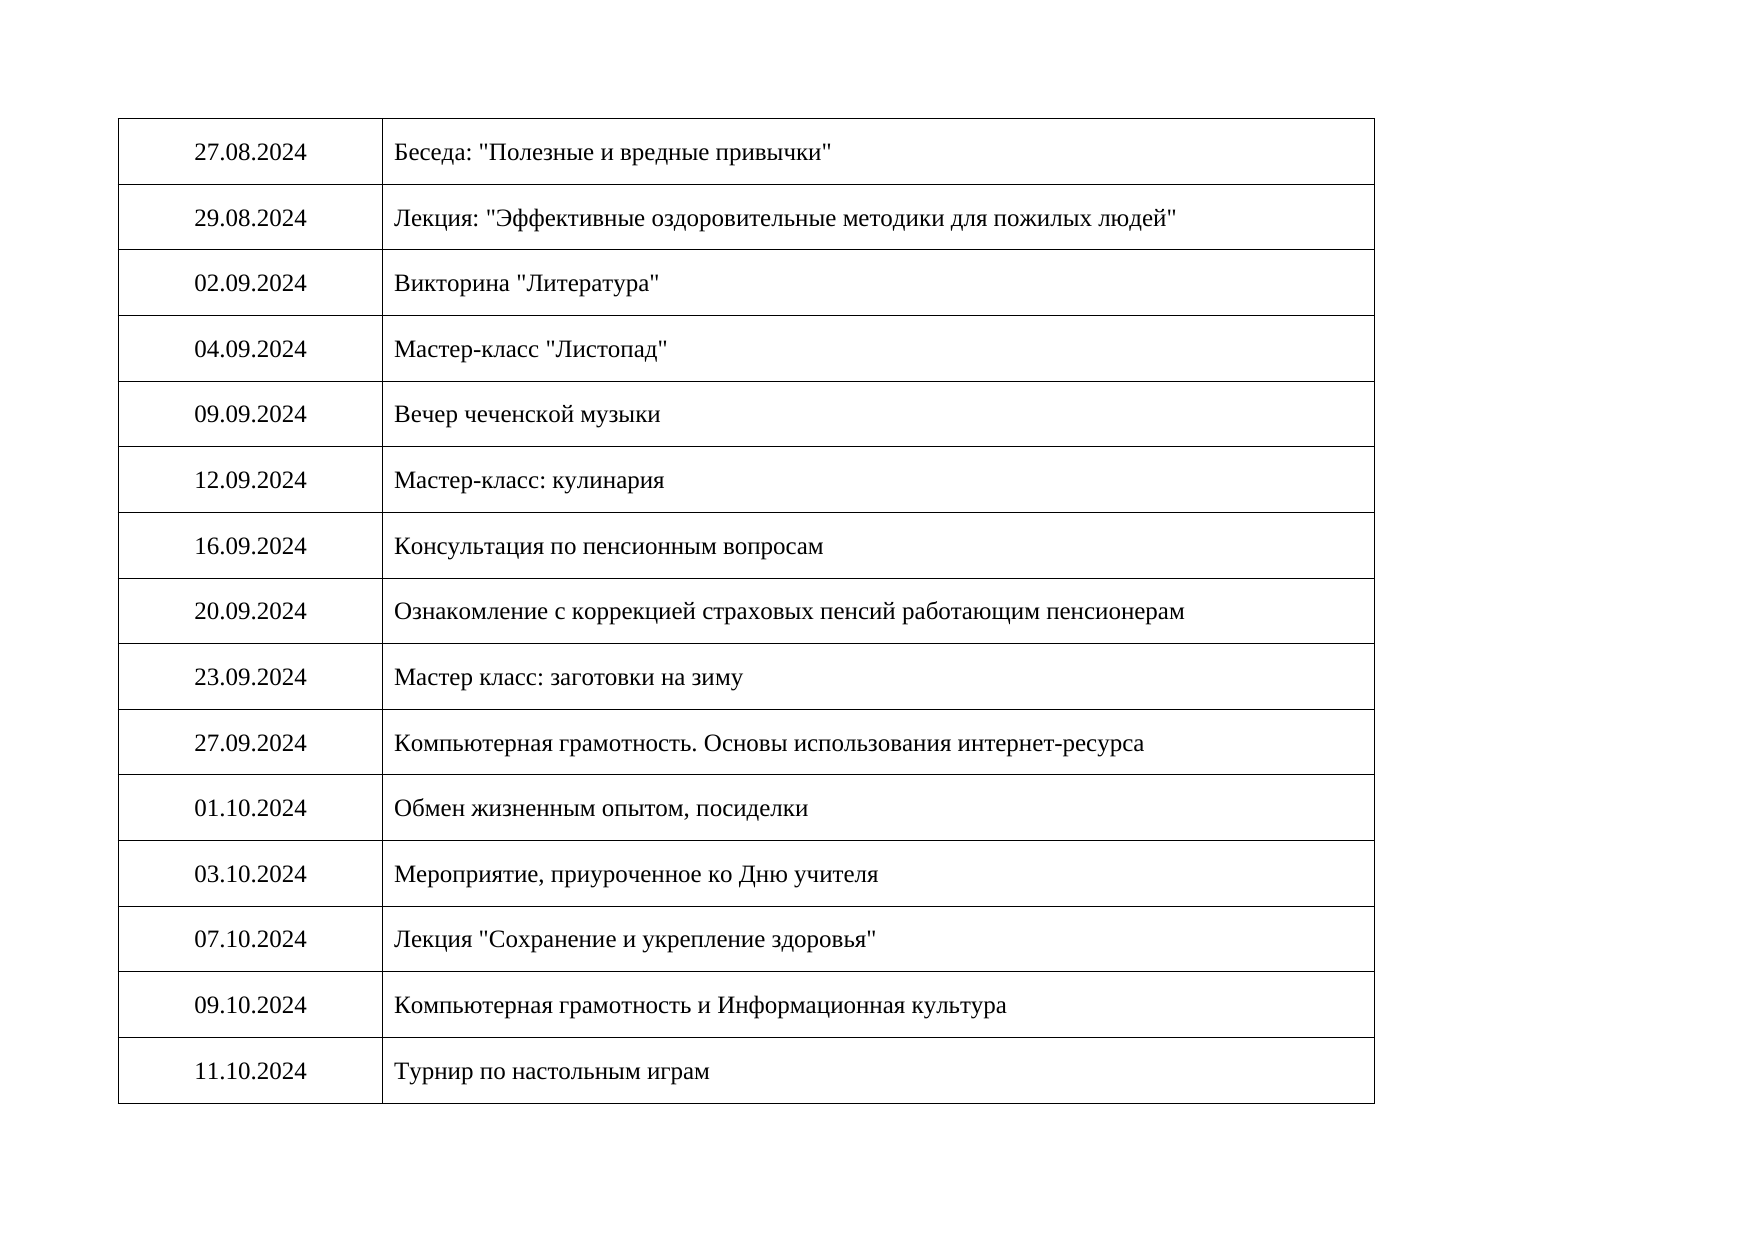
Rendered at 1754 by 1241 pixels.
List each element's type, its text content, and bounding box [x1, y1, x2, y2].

table_cell Ознакомление с коррекцией страховых пенсий работающим пенсионерам [383, 579, 1374, 643]
table_cell 29.08.2024 [119, 185, 382, 249]
table_cell Консультация по пенсионным вопросам [383, 513, 1374, 577]
table_cell 09.10.2024 [119, 972, 382, 1037]
table_cell Лекция: "Эффективные оздоровительные методики для пожилых людей" [383, 185, 1374, 249]
table_cell 20.09.2024 [119, 579, 382, 643]
table_cell Компьютерная грамотность. Основы использования интернет-ресурса [383, 710, 1374, 774]
table_cell 02.09.2024 [119, 250, 382, 315]
table_cell Компьютерная грамотность и Информационная культура [383, 972, 1374, 1037]
table_cell 27.09.2024 [119, 710, 382, 774]
table_cell Мастер-класс: кулинария [383, 447, 1374, 512]
table_cell 12.09.2024 [119, 447, 382, 512]
table_cell Мастер класс: заготовки на зиму [383, 644, 1374, 709]
table_cell Мастер-класс "Листопад" [383, 316, 1374, 381]
table_cell Турнир по настольным играм [383, 1038, 1374, 1102]
table_cell 09.09.2024 [119, 382, 382, 446]
table_cell Викторина "Литература" [383, 250, 1374, 315]
table_cell 03.10.2024 [119, 841, 382, 906]
table_cell Беседа: "Полезные и вредные привычки" [383, 119, 1374, 184]
table_cell 11.10.2024 [119, 1038, 382, 1102]
table_cell 01.10.2024 [119, 775, 382, 840]
table_cell Вечер чеченской музыки [383, 382, 1374, 446]
table_cell 04.09.2024 [119, 316, 382, 381]
table_cell 07.10.2024 [119, 907, 382, 971]
table_cell 27.08.2024 [119, 119, 382, 184]
table_cell 23.09.2024 [119, 644, 382, 709]
table_cell 16.09.2024 [119, 513, 382, 577]
table_cell Мероприятие, приуроченное ко Дню учителя [383, 841, 1374, 906]
table_cell Обмен жизненным опытом, посиделки [383, 775, 1374, 840]
table_cell Лекция "Сохранение и укрепление здоровья" [383, 907, 1374, 971]
